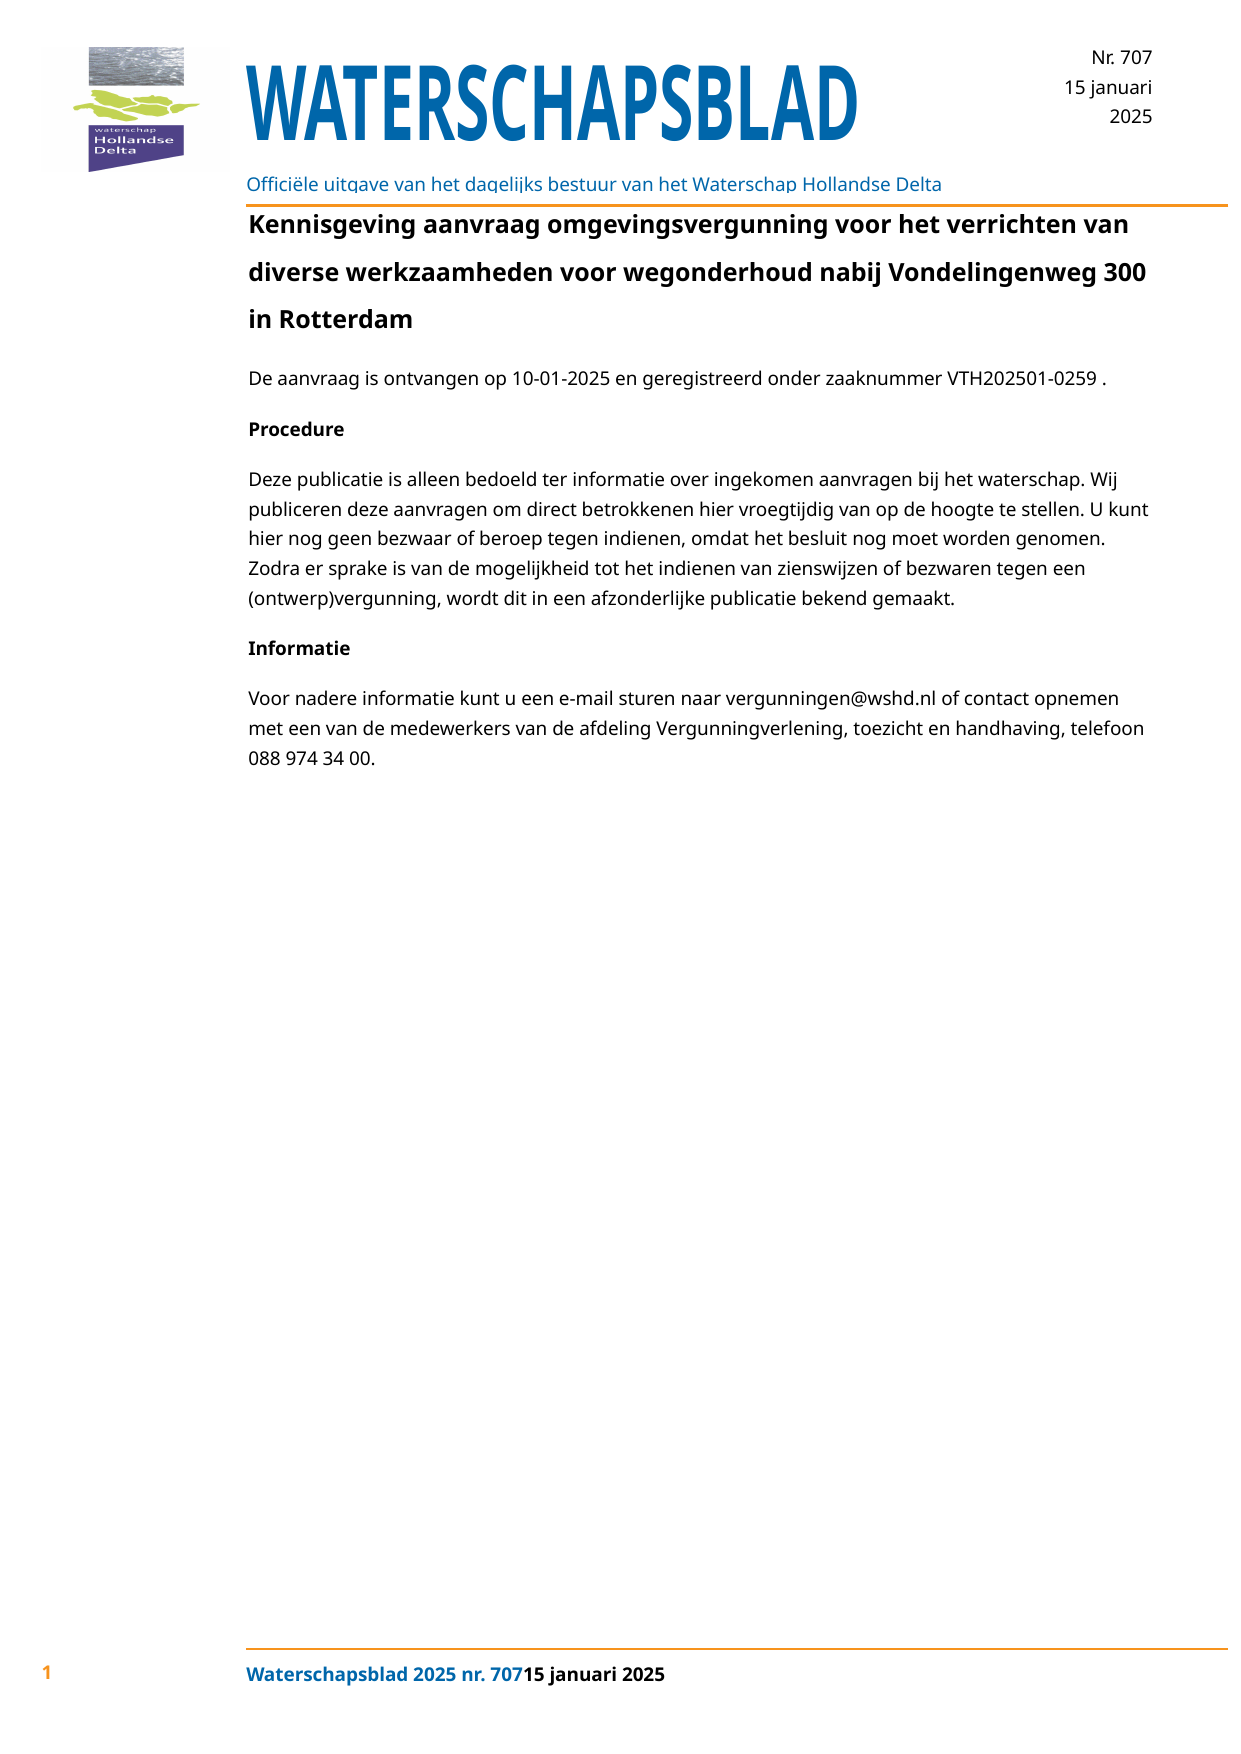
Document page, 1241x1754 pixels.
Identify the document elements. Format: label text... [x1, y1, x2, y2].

text Kennisgeving aanvraag omgevingsvergunning voor het verrichten van diverse werkzaamheden voor wegonderhoud nabij Vondelingenweg 300 in Rotterdam [248, 207, 1152, 336]
text Procedure [248, 416, 1152, 442]
text Informatie [248, 635, 1152, 661]
text De aanvraag is ontvangen op 10-01-2025 en geregistreerd onder zaaknummer VTH202501-0259 . [248, 366, 1152, 391]
picture [41, 47, 231, 172]
text Voor nadere informatie kunt u een e-mail sturen naar vergunningen@wshd.nl of contact opnemen met een van de medewerkers van de afdeling Vergunningverlening, toezicht en handhaving, telefoon 088 974 34 00. [248, 686, 1152, 770]
text Deze publicatie is alleen bedoeld ter informatie over ingekomen aanvragen bij het waterschap. Wij publiceren deze aanvragen om direct betrokkenen hier vroegtijdig van op de hoogte te stellen. U kunt hier nog geen bezwaar of beroep tegen indienen, omdat het besluit nog moet worden genomen. Zodra er sprake is van de mogelijkheid tot het indienen van zienswijzen of bezwaren tegen een (ontwerp)vergunning, wordt dit in een afzonderlijke publicatie bekend gemaakt. [248, 466, 1152, 610]
